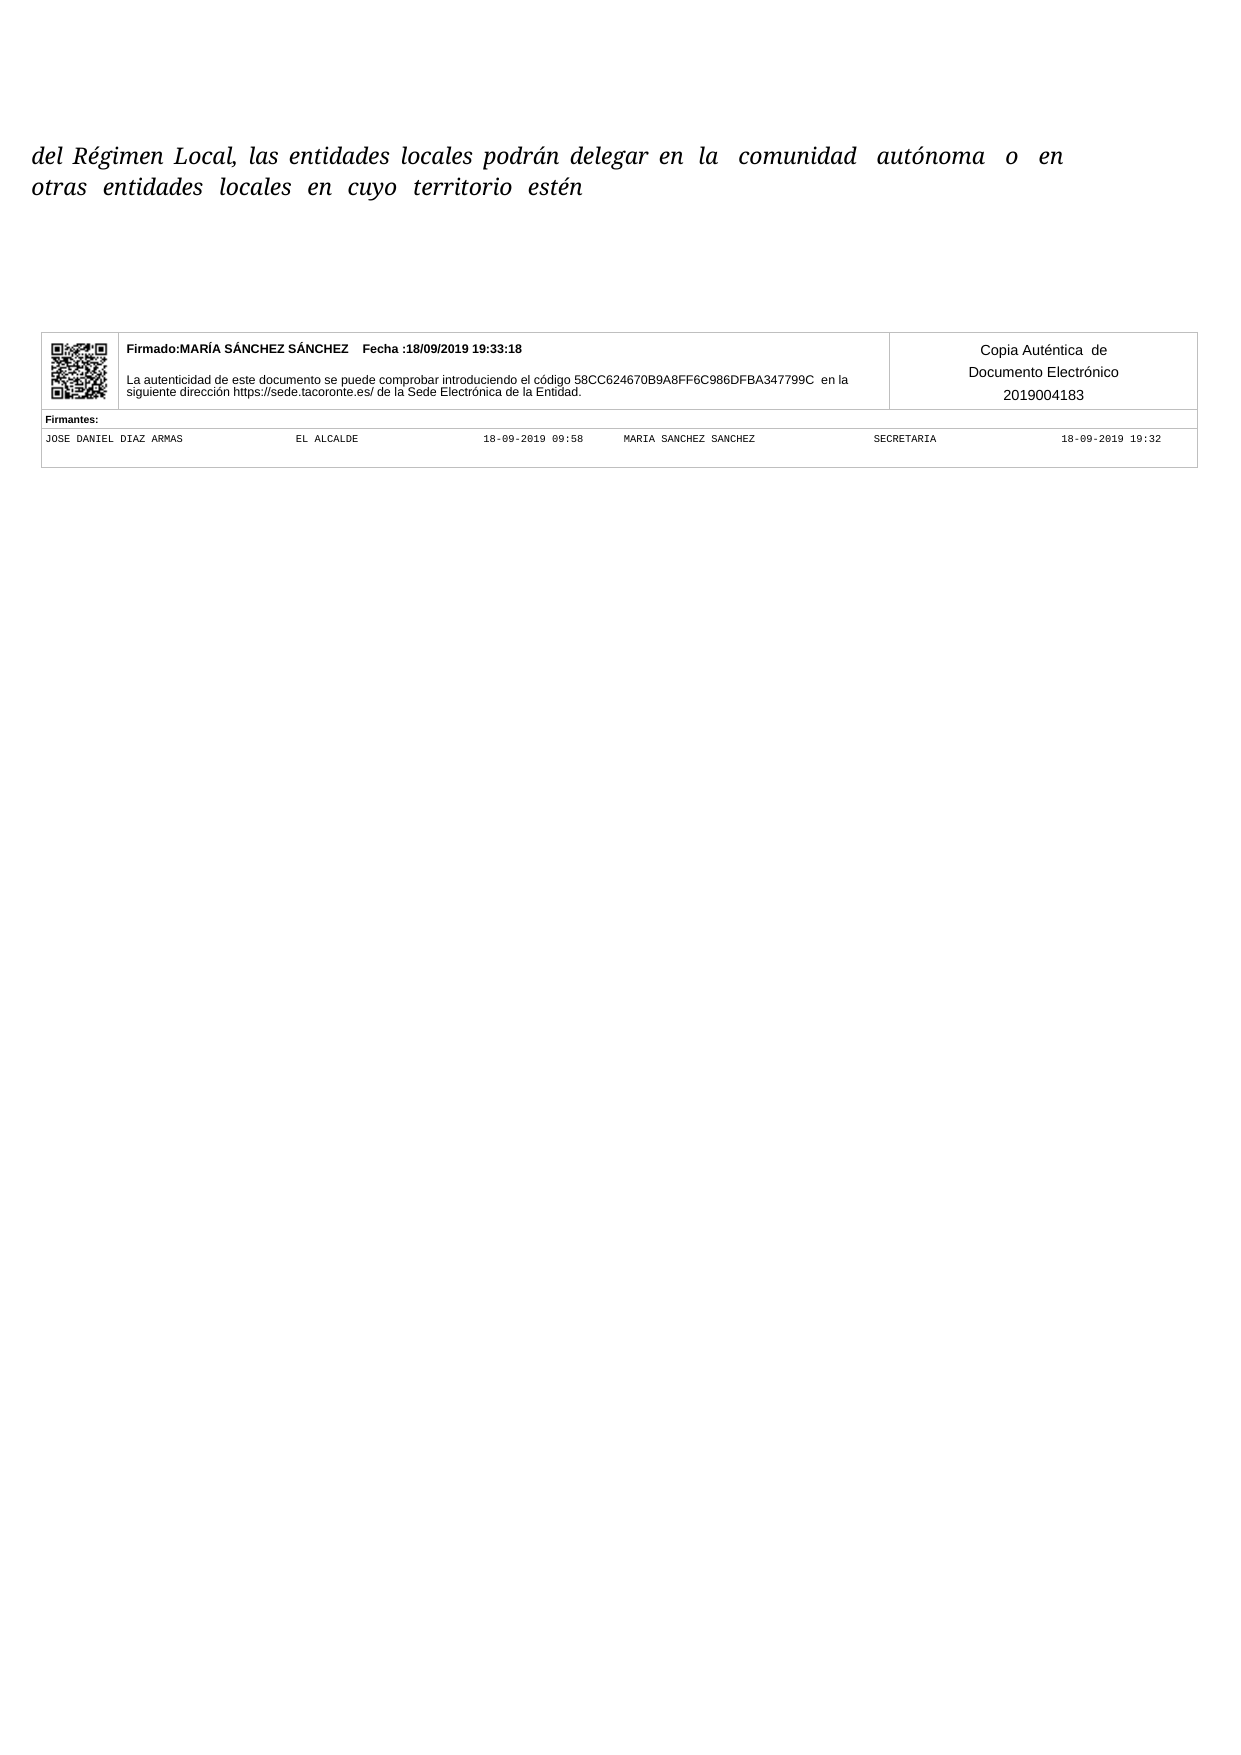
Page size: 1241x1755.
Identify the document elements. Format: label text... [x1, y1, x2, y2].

table_header [42, 333, 118, 409]
text del Régimen Local, las entidades locales podrán delegar en la comunidad autónoma o en otras entidades locales en cuyo territorio estén [31, 139, 1064, 202]
table_cell SECRETARIA [814, 429, 999, 467]
table_cell EL ALCALDE [239, 429, 421, 467]
table_cell MARIA SANCHEZ SANCHEZ [604, 429, 814, 467]
table_cell Firmantes: [42, 410, 1197, 428]
table_cell 18-09-2019 19:32 [999, 429, 1197, 467]
table_header Firmado:MARÍA SÁNCHEZ SÁNCHEZ Fecha :18/09/2019 19:33:18 La autenticidad de este documento se puede comprobar introduciendo el código 58CC624670B9A8FF6C986DFBA347799C en la siguiente dirección https://sede.tacoronte.es/ de la Sede Electrónica de la Entidad. [119, 333, 889, 409]
table_cell 18-09-2019 09:58 [421, 429, 603, 467]
table_header Copia Auténtica de Documento Electrónico 2019004183 [890, 333, 1197, 409]
table_cell JOSE DANIEL DIAZ ARMAS [42, 429, 239, 467]
